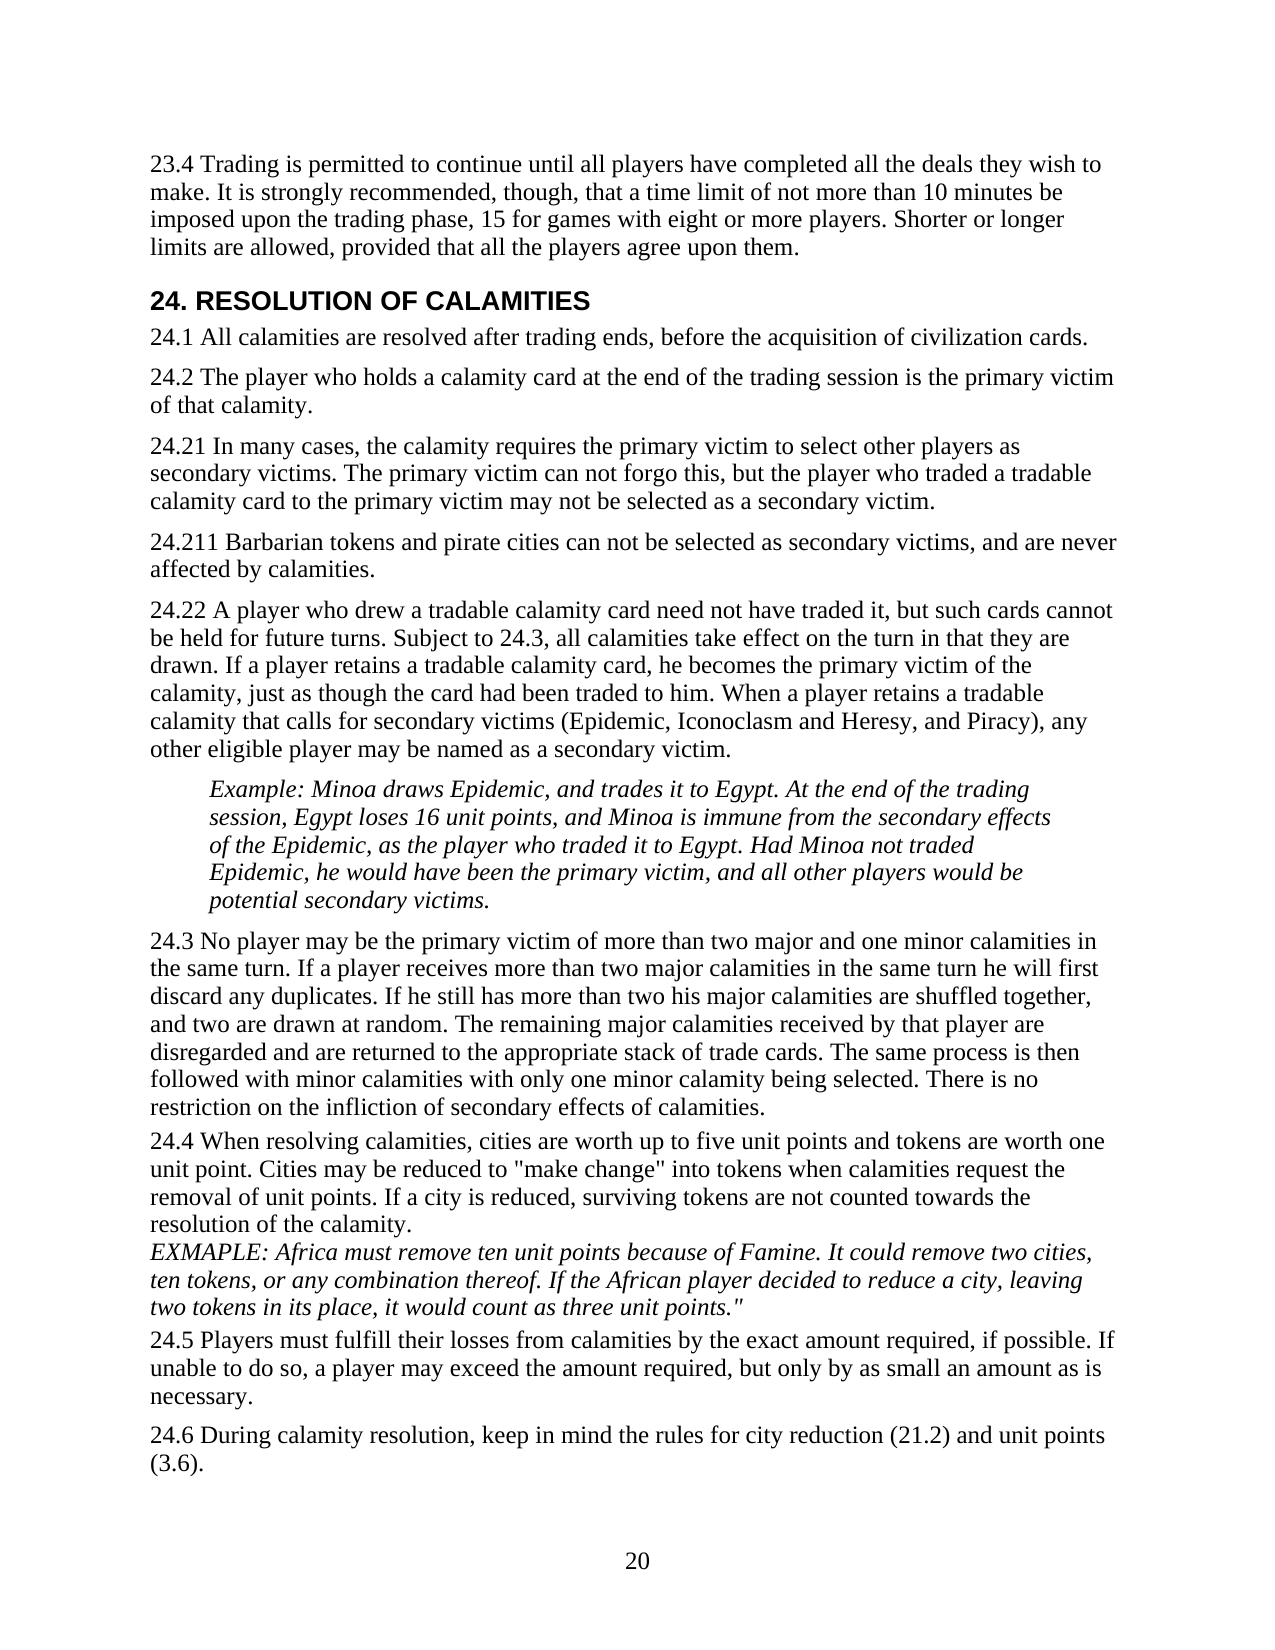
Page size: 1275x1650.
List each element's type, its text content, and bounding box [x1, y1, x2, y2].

text 24.3 No player may be the primary victim of more than two major and one minor calamities in the same turn. If a player receives more than two major calamities in the same turn he will first discard any duplicates. If he still has more than two his major calamities are shuffled together, and two are drawn at random. The remaining major calamities received by that player are disregarded and are returned to the appropriate stack of trade cards. The same process is then followed with minor calamities with only one minor calamity being selected. There is no restriction on the infliction of secondary effects of calamities. [150, 927, 1125, 1121]
text 24.1 All calamities are resolved after trading ends, before the acquisition of civilization cards. [150, 323, 1125, 351]
text Example: Minoa draws Epidemic, and trades it to Egypt. At the end of the trading session, Egypt loses 16 unit points, and Minoa is immune from the secondary effects of the Epidemic, as the player who traded it to Egypt. Had Minoa not traded Epidemic, he would have been the primary victim, and all other players would be potential secondary victims. [209, 775, 1066, 914]
text 24.22 A player who drew a tradable calamity card need not have traded it, but such cards cannot be held for future turns. Subject to 24.3, all calamities take effect on the turn in that they are drawn. If a player retains a tradable calamity card, he becomes the primary victim of the calamity, just as though the card had been traded to him. When a player retains a tradable calamity that calls for secondary victims (Epidemic, Iconoclasm and Heresy, and Piracy), any other eligible player may be named as a secondary victim. [150, 596, 1125, 762]
text 24.21 In many cases, the calamity requires the primary victim to select other players as secondary victims. The primary victim can not forgo this, but the player who traded a tradable calamity card to the primary victim may not be selected as a secondary victim. [150, 432, 1125, 515]
text 24.5 Players must fulfill their losses from calamities by the exact amount required, if possible. If unable to do so, a player may exceed the amount required, but only by as small an amount as is necessary. [150, 1327, 1125, 1410]
subtitle 24. Resolution of Calamities [150, 286, 1125, 316]
text 24.4 When resolving calamities, cities are worth up to five unit points and tokens are worth one unit point. Cities may be reduced to "make change" into tokens when calamities request the removal of unit points. If a city is reduced, surviving tokens are not counted towards the resolution of the calamity. EXMAPLE: Africa must remove ten unit points because of Famine. It could remove two cities, ten tokens, or any combination thereof. If the African player decided to reduce a city, leaving two tokens in its place, it would count as three unit points." [150, 1127, 1125, 1321]
text 24.211 Barbarian tokens and pirate cities can not be selected as secondary victims, and are never affected by calamities. [150, 528, 1125, 583]
text 24.2 The player who holds a calamity card at the end of the trading session is the primary victim of that calamity. [150, 363, 1125, 419]
text 23.4 Trading is permitted to continue until all players have completed all the deals they wish to make. It is strongly recommended, though, that a time limit of not more than 10 minutes be imposed upon the trading phase, 15 for games with eight or more players. Shorter or longer limits are allowed, provided that all the players agree upon them. [150, 150, 1125, 261]
text 24.6 During calamity resolution, keep in mind the rules for city reduction (21.2) and unit points (3.6). [150, 1422, 1125, 1477]
